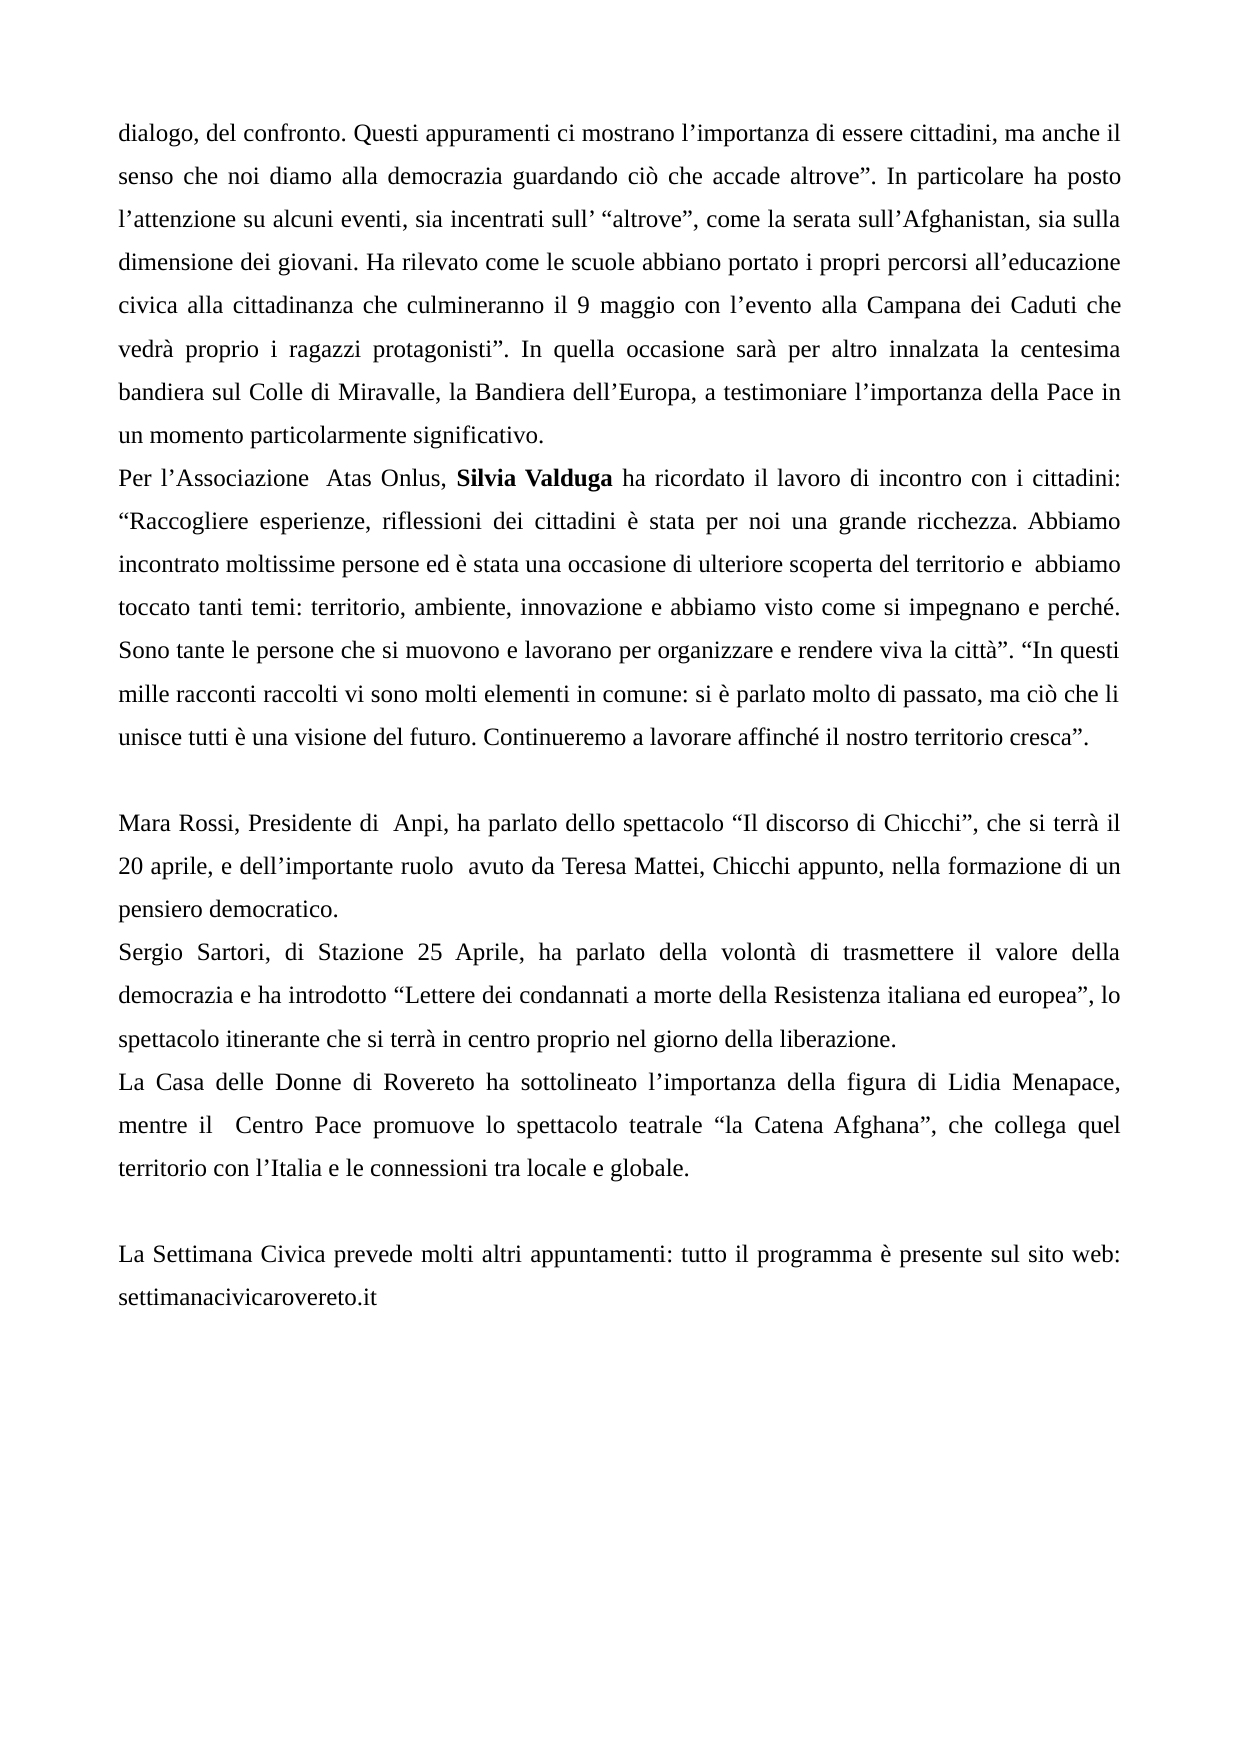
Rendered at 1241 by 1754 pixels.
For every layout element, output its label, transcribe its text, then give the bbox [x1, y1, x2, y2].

text Per l’Associazione Atas Onlus, Silvia Valduga ha ricordato il lavoro di incontro con i cittadini: “Raccogliere esperienze, riflessioni dei cittadini è stata per noi una grande ricchezza. Abbiamo incontrato moltissime persone ed è stata una occasione di ulteriore scoperta del territorio e abbiamo toccato tanti temi: territorio, ambiente, innovazione e abbiamo visto come si impegnano e perché. Sono tante le persone che si muovono e lavorano per organizzare e rendere viva la città”. “In questi mille racconti raccolti vi sono molti elementi in comune: si è parlato molto di passato, ma ciò che li unisce tutti è una visione del futuro. Continueremo a lavorare affinché il nostro territorio cresca”. [118, 463, 1122, 751]
text La Settimana Civica prevede molti altri appuntamenti: tutto il programma è presente sul sito web: settimanacivicarovereto.it [118, 1239, 1122, 1311]
text Sergio Sartori, di Stazione 25 Aprile, ha parlato della volontà di trasmettere il valore della democrazia e ha introdotto “Lettere dei condannati a morte della Resistenza italiana ed europea”, lo spettacolo itinerante che si terrà in centro proprio nel giorno della liberazione. [118, 937, 1122, 1052]
text La Casa delle Donne di Rovereto ha sottolineato l’importanza della figura di Lidia Menapace, mentre il Centro Pace promuove lo spettacolo teatrale “la Catena Afghana”, che collega quel territorio con l’Italia e le connessioni tra locale e globale. [118, 1067, 1122, 1182]
text dialogo, del confronto. Questi appuramenti ci mostrano l’importanza di essere cittadini, ma anche il senso che noi diamo alla democrazia guardando ciò che accade altrove”. In particolare ha posto l’attenzione su alcuni eventi, sia incentrati sull’ “altrove”, come la serata sull’Afghanistan, sia sulla dimensione dei giovani. Ha rilevato come le scuole abbiano portato i propri percorsi all’educazione civica alla cittadinanza che culmineranno il 9 maggio con l’evento alla Campana dei Caduti che vedrà proprio i ragazzi protagonisti”. In quella occasione sarà per altro innalzata la centesima bandiera sul Colle di Miravalle, la Bandiera dell’Europa, a testimoniare l’importanza della Pace in un momento particolarmente significativo. [118, 118, 1122, 449]
text Mara Rossi, Presidente di Anpi, ha parlato dello spettacolo “Il discorso di Chicchi”, che si terrà il 20 aprile, e dell’importante ruolo avuto da Teresa Mattei, Chicchi appunto, nella formazione di un pensiero democratico. [118, 808, 1122, 923]
